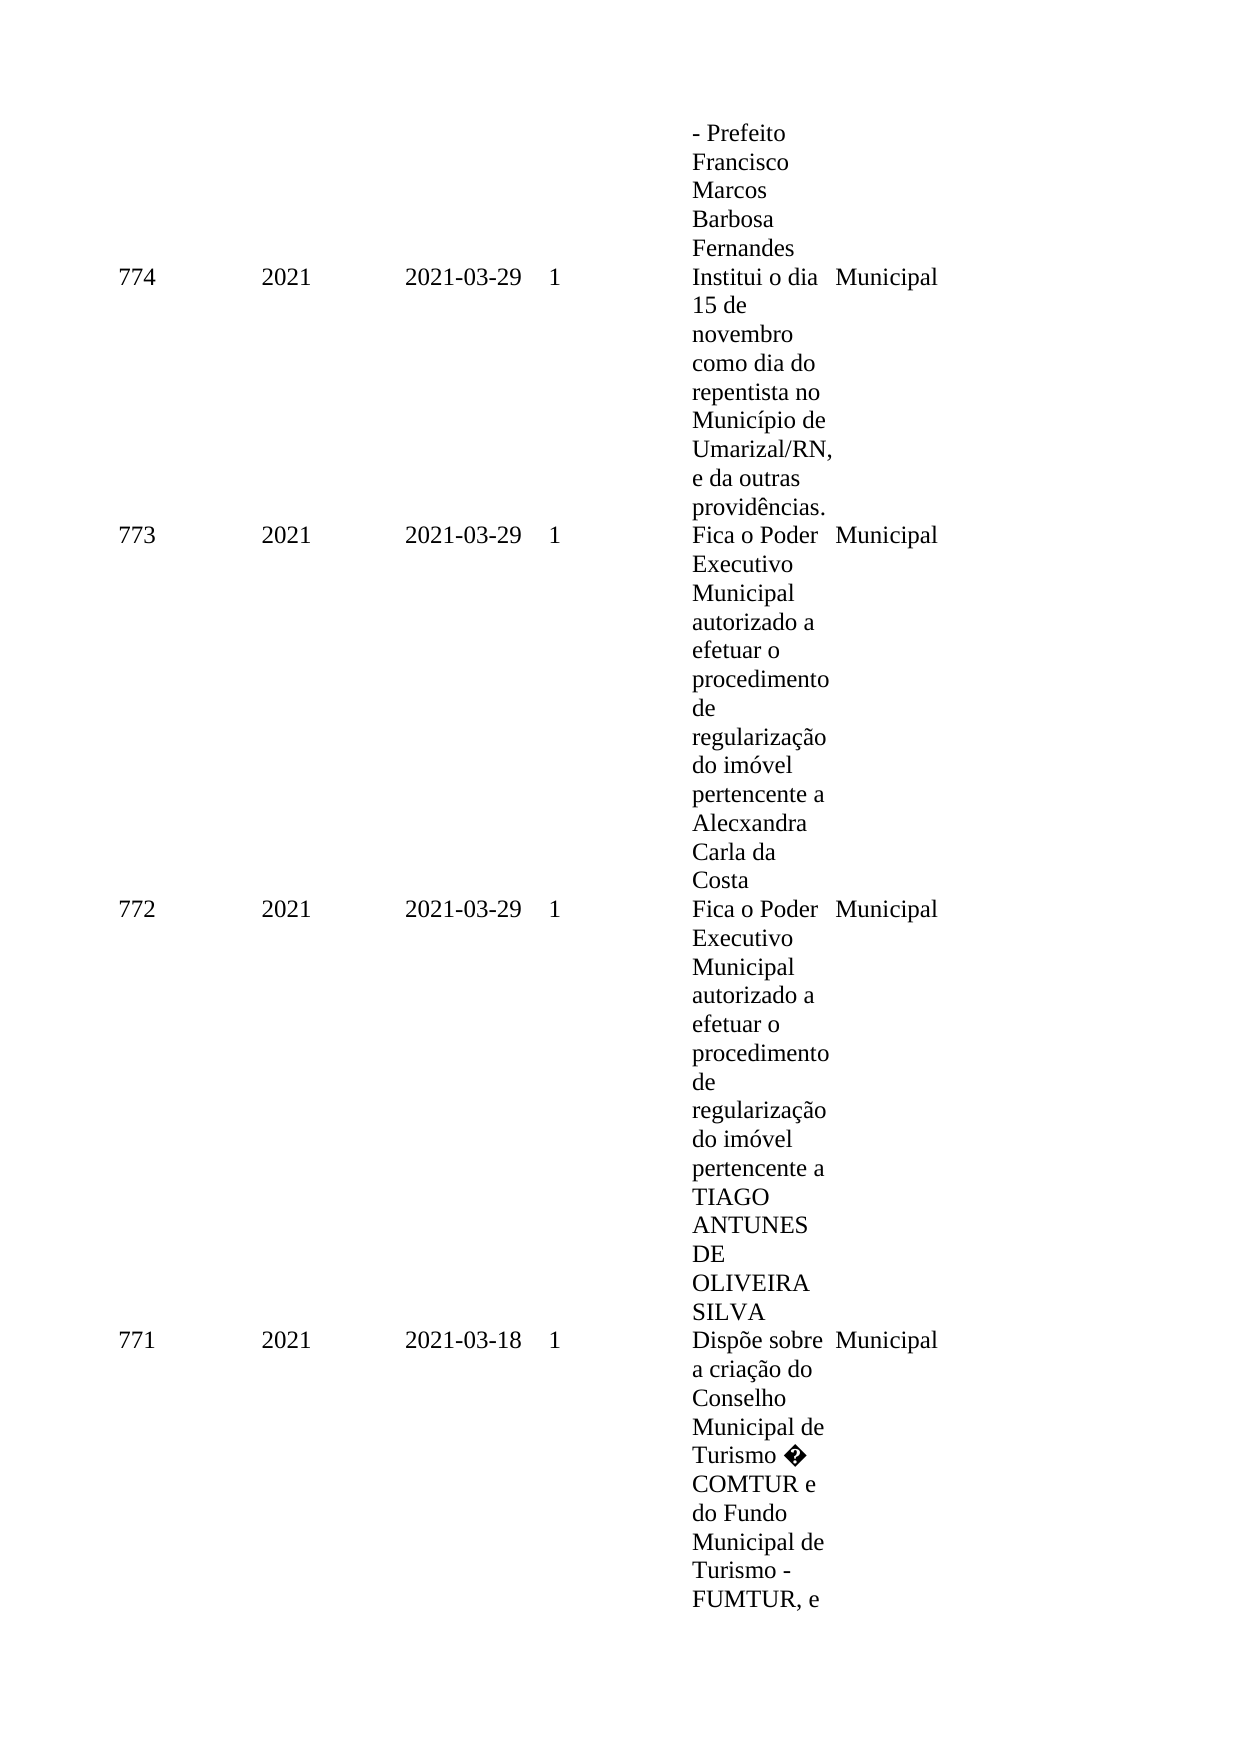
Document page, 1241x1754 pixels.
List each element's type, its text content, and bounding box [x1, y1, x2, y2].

table_cell [261, 118, 405, 262]
table_cell 2021 [261, 1326, 405, 1613]
table_cell [548, 118, 692, 262]
table_cell Municipal [835, 1326, 979, 1613]
table_cell 2021 [261, 894, 405, 1326]
table_cell Dispõe sobre a criação do Conselho Municipal de Turismo � COMTUR e do Fundo Municipal de Turismo - FUMTUR, e [692, 1326, 835, 1613]
table_cell 773 [118, 521, 261, 894]
table_cell [979, 1326, 1122, 1613]
table_cell [979, 262, 1122, 521]
table_cell [979, 894, 1122, 1326]
table_cell 1 [548, 521, 692, 894]
table_cell Fica o Poder Executivo Municipal autorizado a efetuar o procedimento de regularização do imóvel pertencente a Alecxandra Carla da Costa [692, 521, 835, 894]
table_cell 772 [118, 894, 261, 1326]
table_cell Municipal [835, 521, 979, 894]
table_cell 2021 [261, 521, 405, 894]
table_cell 2021-03-18 [405, 1326, 548, 1613]
table_cell Municipal [835, 262, 979, 521]
table_cell 771 [118, 1326, 261, 1613]
table_cell [118, 118, 261, 262]
table_cell Municipal [835, 894, 979, 1326]
table_cell 2021-03-29 [405, 262, 548, 521]
table_cell 2021-03-29 [405, 521, 548, 894]
table_cell [405, 118, 548, 262]
table_cell 2021 [261, 262, 405, 521]
table_cell 2021-03-29 [405, 894, 548, 1326]
table_cell [979, 118, 1122, 262]
table_cell 774 [118, 262, 261, 521]
table_cell - Prefeito Francisco Marcos Barbosa Fernandes [692, 118, 835, 262]
table_cell Institui o dia 15 de novembro como dia do repentista no Município de Umarizal/RN, e da outras providências. [692, 262, 835, 521]
table_cell [979, 521, 1122, 894]
table_cell [835, 118, 979, 262]
table_cell 1 [548, 1326, 692, 1613]
table_cell 1 [548, 894, 692, 1326]
table_cell 1 [548, 262, 692, 521]
table_cell Fica o Poder Executivo Municipal autorizado a efetuar o procedimento de regularização do imóvel pertencente a TIAGO ANTUNES DE OLIVEIRA SILVA [692, 894, 835, 1326]
